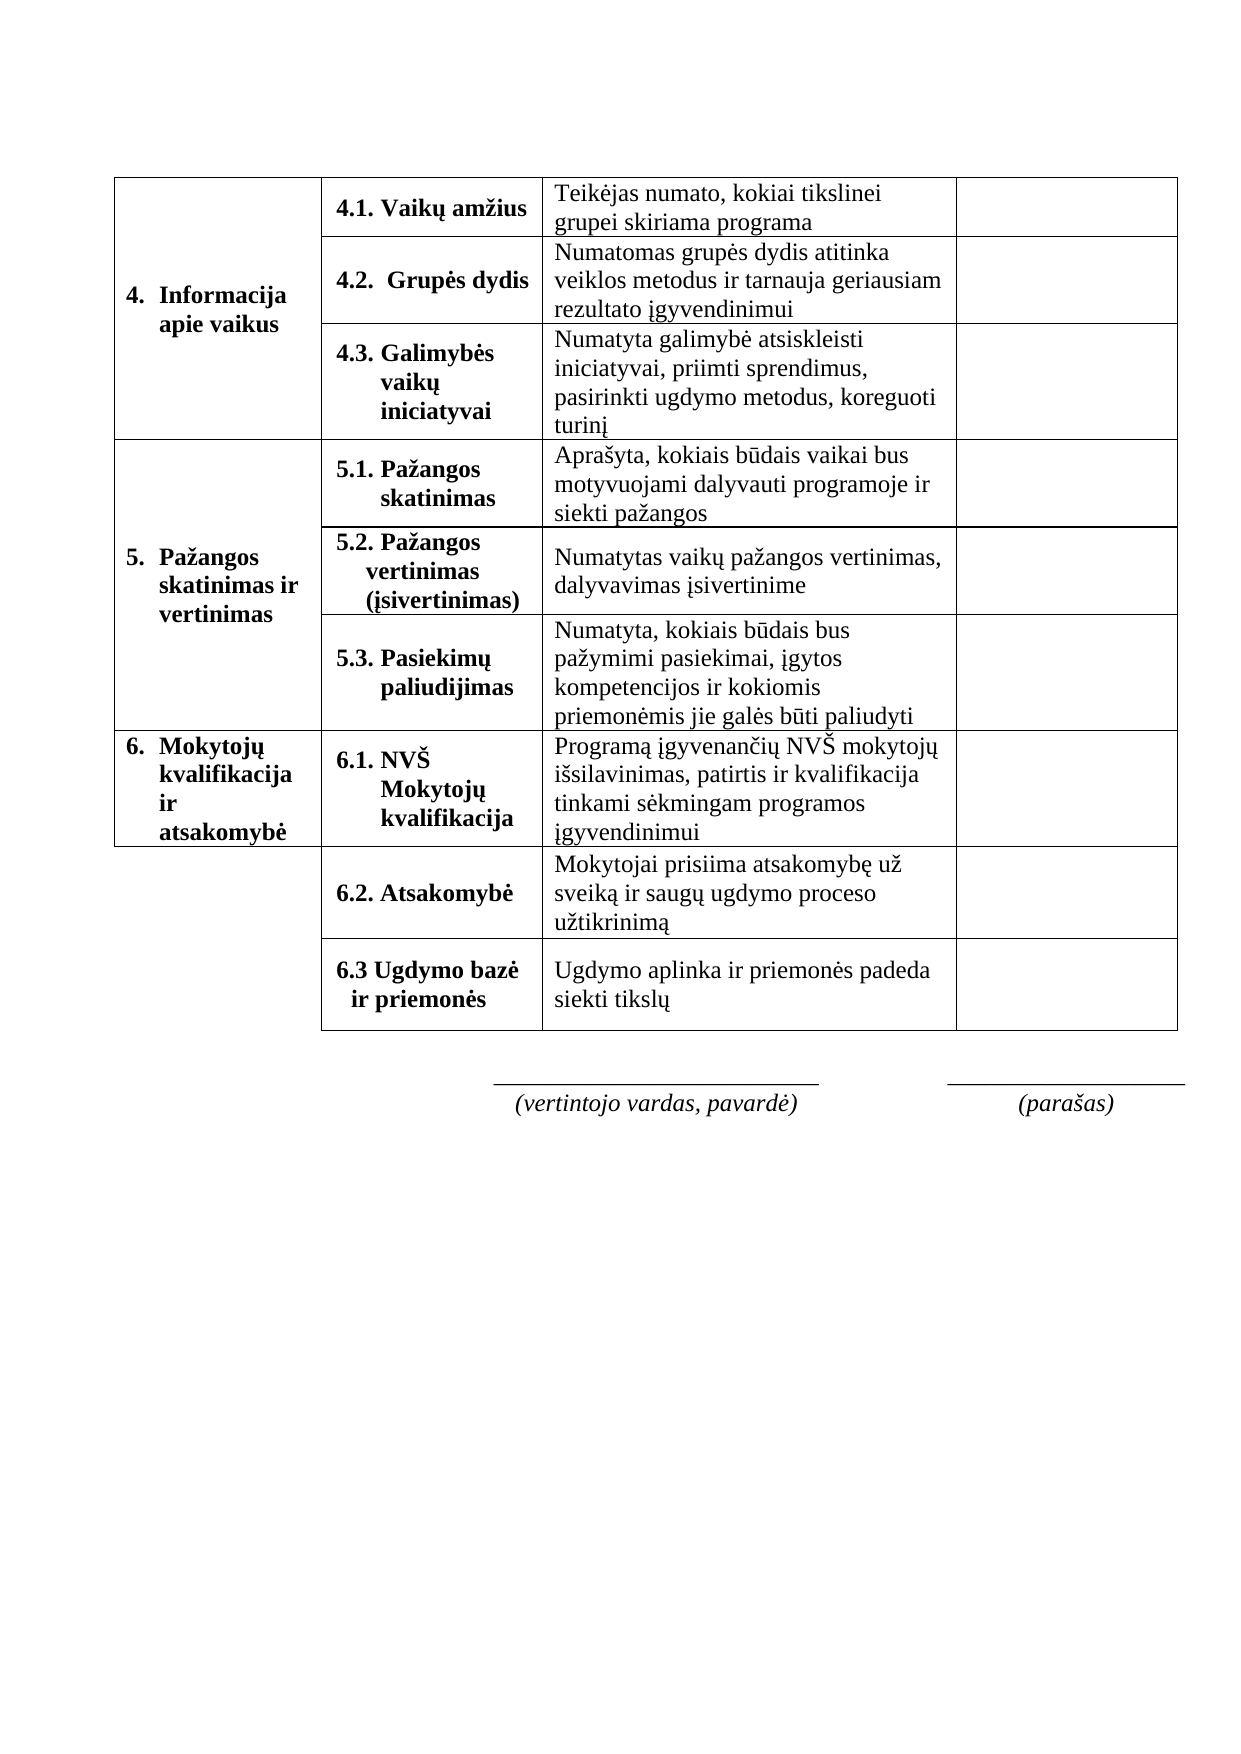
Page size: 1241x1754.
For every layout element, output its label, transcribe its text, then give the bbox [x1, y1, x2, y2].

table_header __________________________ (vertintojo vardas, pavardė) [447, 1060, 868, 1117]
table_cell [957, 847, 1177, 938]
table_cell Numatomas grupės dydis atitinka veiklos metodus ir tarnauja geriausiam rezultato įgyvendinimui [543, 237, 956, 323]
table_cell 5.1. Pažangos skatinimas [322, 440, 542, 526]
table_cell Ugdymo aplinka ir priemonės padeda siekti tikslų [543, 939, 956, 1030]
table_cell [957, 731, 1177, 846]
table_cell Aprašyta, kokiais būdais vaikai bus motyvuojami dalyvauti programoje ir siekti pažangos [543, 440, 956, 526]
table_cell [957, 237, 1177, 323]
table_cell 4.1. Vaikų amžius [322, 178, 542, 236]
table_cell 4. Informacija apie vaikus [115, 178, 321, 439]
table_header [177, 1060, 447, 1117]
table_cell 5.2. Pažangos vertinimas (įsivertinimas) [322, 528, 542, 614]
table_cell 4.3. Galimybės vaikų iniciatyvai [322, 324, 542, 439]
table_cell [957, 440, 1177, 526]
table_cell [957, 178, 1177, 236]
table_cell Programą įgyvenančių NVŠ mokytojų išsilavinimas, patirtis ir kvalifikacija tinkami sėkmingam programos įgyvendinimui [543, 731, 956, 846]
table_cell [957, 528, 1177, 614]
table_cell 6.3 Ugdymo bazė ir priemonės [322, 939, 542, 1030]
table_cell Mokytojai prisiima atsakomybę už sveiką ir saugų ugdymo proceso užtikrinimą [543, 847, 956, 938]
table_cell 5.3. Pasiekimų paliudijimas [322, 615, 542, 730]
table_cell [957, 615, 1177, 730]
table_header ___________________ (parašas) [868, 1060, 1240, 1117]
table_cell [957, 939, 1177, 1030]
table_cell Teikėjas numato, kokiai tikslinei grupei skiriama programa [543, 178, 956, 236]
table_cell 4.2. Grupės dydis [322, 237, 542, 323]
table_cell [957, 324, 1177, 439]
table_cell Numatyta, kokiais būdais bus pažymimi pasiekimai, įgytos kompetencijos ir kokiomis priemonėmis jie galės būti paliudyti [543, 615, 956, 730]
table_cell 6. Mokytojų kvalifikacija ir atsakomybė [115, 731, 321, 846]
table_cell 6.1. NVŠ Mokytojų kvalifikacija [322, 731, 542, 846]
table_cell 5. Pažangos skatinimas ir vertinimas [115, 440, 321, 730]
table_cell 6.2. Atsakomybė [322, 847, 542, 938]
table_cell Numatyta galimybė atsiskleisti iniciatyvai, priimti sprendimus, pasirinkti ugdymo metodus, koreguoti turinį [543, 324, 956, 439]
table_cell Numatytas vaikų pažangos vertinimas, dalyvavimas įsivertinime [543, 528, 956, 614]
